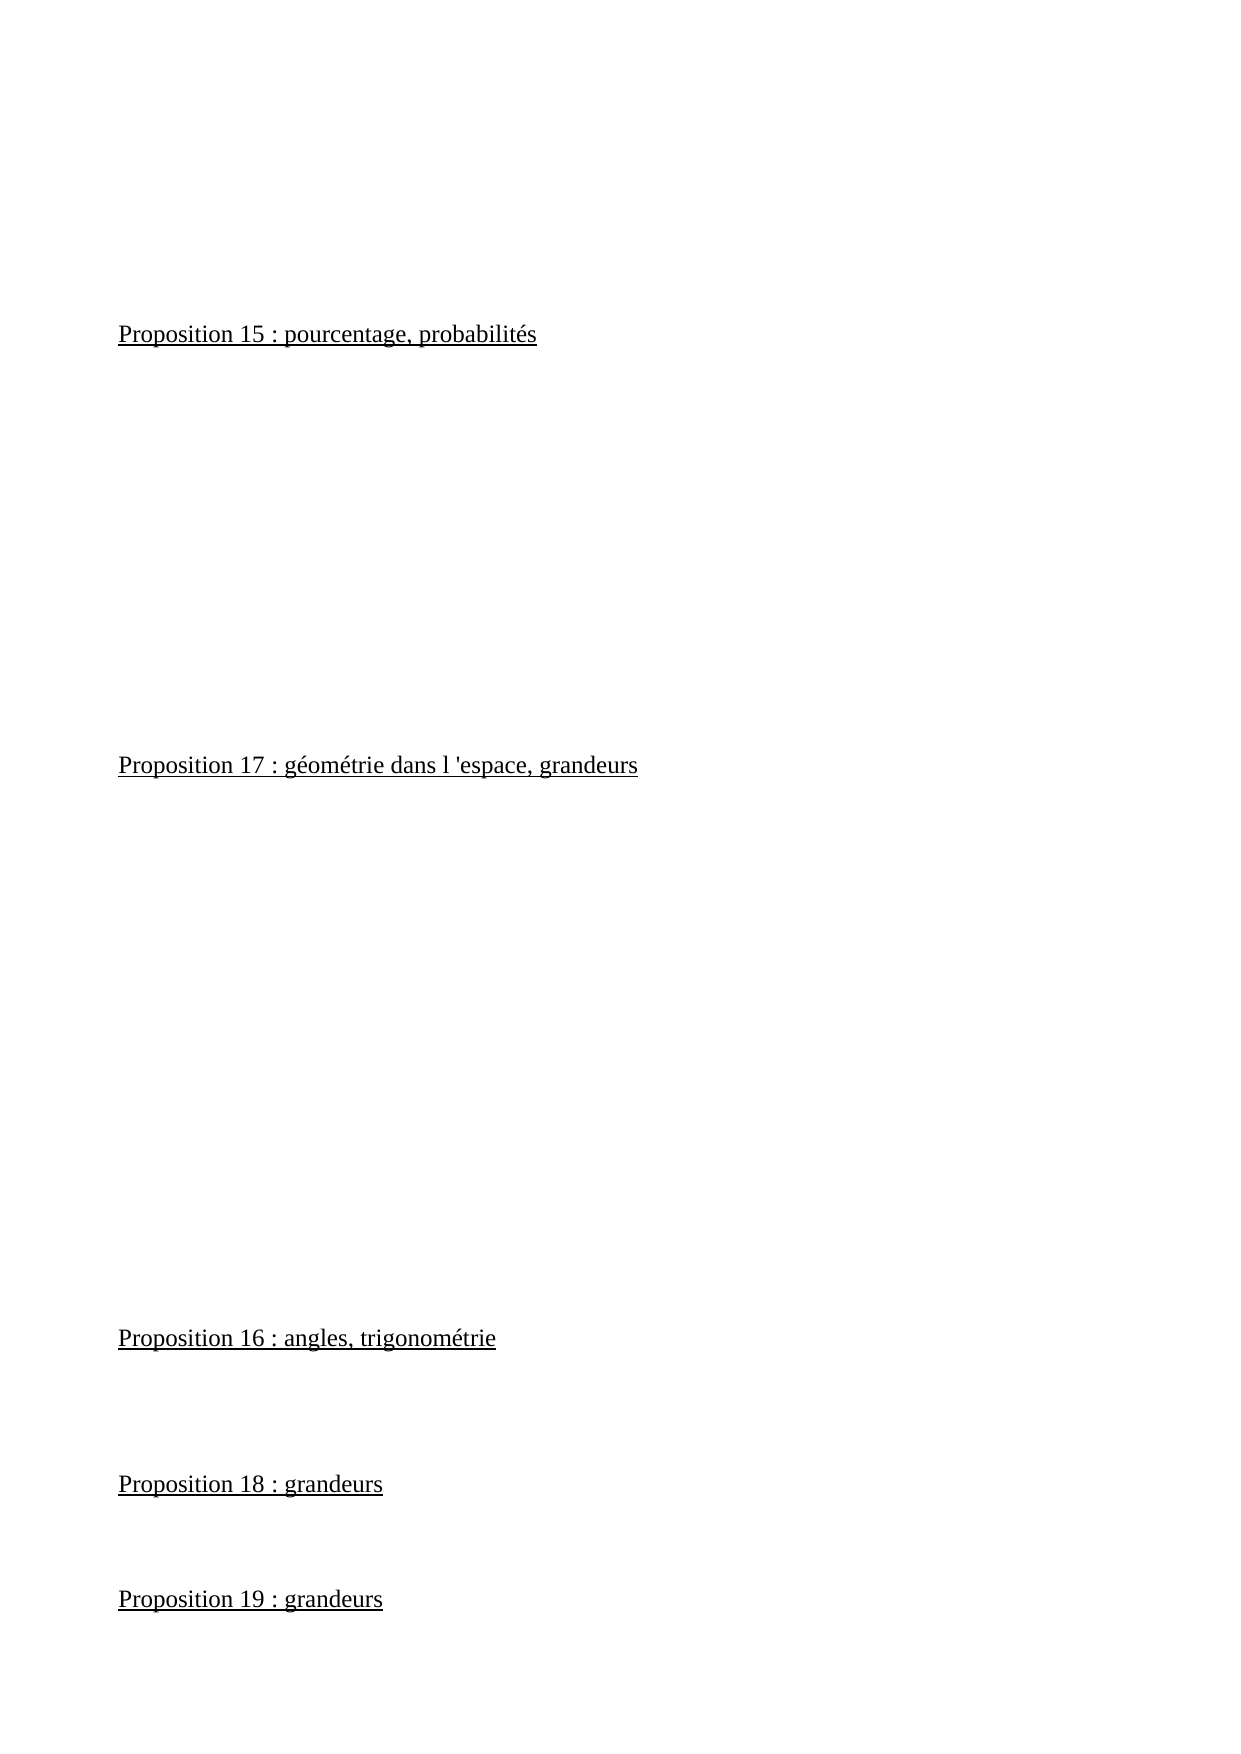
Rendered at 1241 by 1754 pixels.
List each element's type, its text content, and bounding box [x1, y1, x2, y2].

text Proposition 17 : géométrie dans l 'espace, grandeurs [118, 751, 1122, 779]
text Proposition 19 : grandeurs [118, 1584, 1122, 1613]
text Proposition 15 : pourcentage, probabilités [118, 319, 1122, 348]
text Proposition 18 : grandeurs [118, 1469, 1122, 1498]
